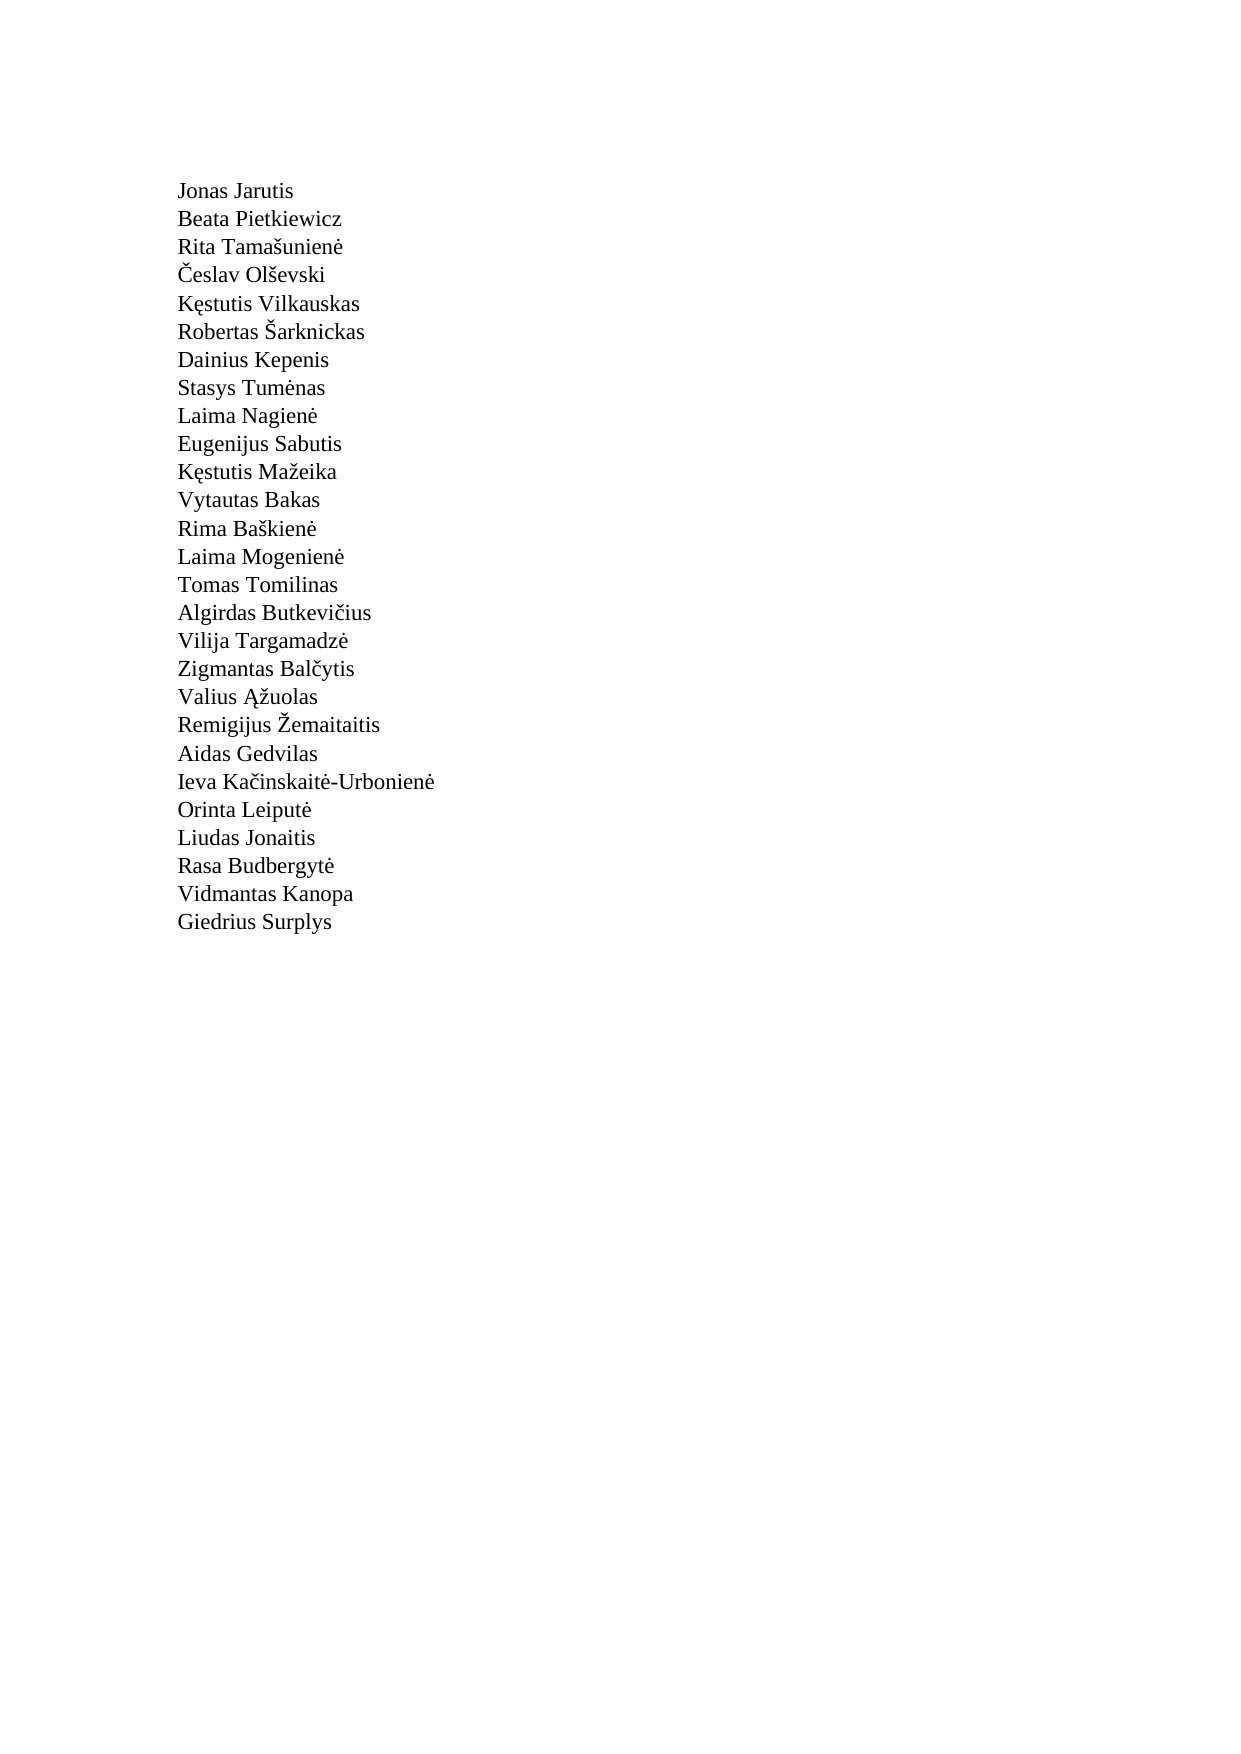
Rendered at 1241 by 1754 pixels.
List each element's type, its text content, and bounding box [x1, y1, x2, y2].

text Stasys Tumėnas [177, 374, 1181, 400]
text Ieva Kačinskaitė-Urbonienė [177, 768, 1181, 794]
text Kęstutis Mažeika [177, 458, 1181, 485]
text Česlav Olševski [177, 262, 1181, 288]
text Jonas Jarutis [177, 177, 1181, 203]
text Beata Pietkiewicz [177, 205, 1181, 232]
text Rasa Budbergytė [177, 852, 1181, 878]
text Giedrius Surplys [177, 908, 1181, 935]
text Tomas Tomilinas [177, 571, 1181, 597]
text Rima Baškienė [177, 515, 1181, 541]
text Vidmantas Kanopa [177, 880, 1181, 907]
text Vilija Targamadzė [177, 627, 1181, 653]
text Valius Ąžuolas [177, 683, 1181, 710]
text Remigijus Žemaitaitis [177, 712, 1181, 738]
text Robertas Šarknickas [177, 318, 1181, 344]
text Rita Tamašunienė [177, 233, 1181, 260]
text Kęstutis Vilkauskas [177, 290, 1181, 316]
text Laima Nagienė [177, 402, 1181, 428]
text Vytautas Bakas [177, 487, 1181, 513]
text Zigmantas Balčytis [177, 655, 1181, 682]
text Liudas Jonaitis [177, 824, 1181, 850]
text Laima Mogenienė [177, 543, 1181, 569]
text Eugenijus Sabutis [177, 430, 1181, 457]
text Orinta Leiputė [177, 796, 1181, 822]
text Dainius Kepenis [177, 346, 1181, 372]
text Aidas Gedvilas [177, 740, 1181, 766]
text Algirdas Butkevičius [177, 599, 1181, 625]
